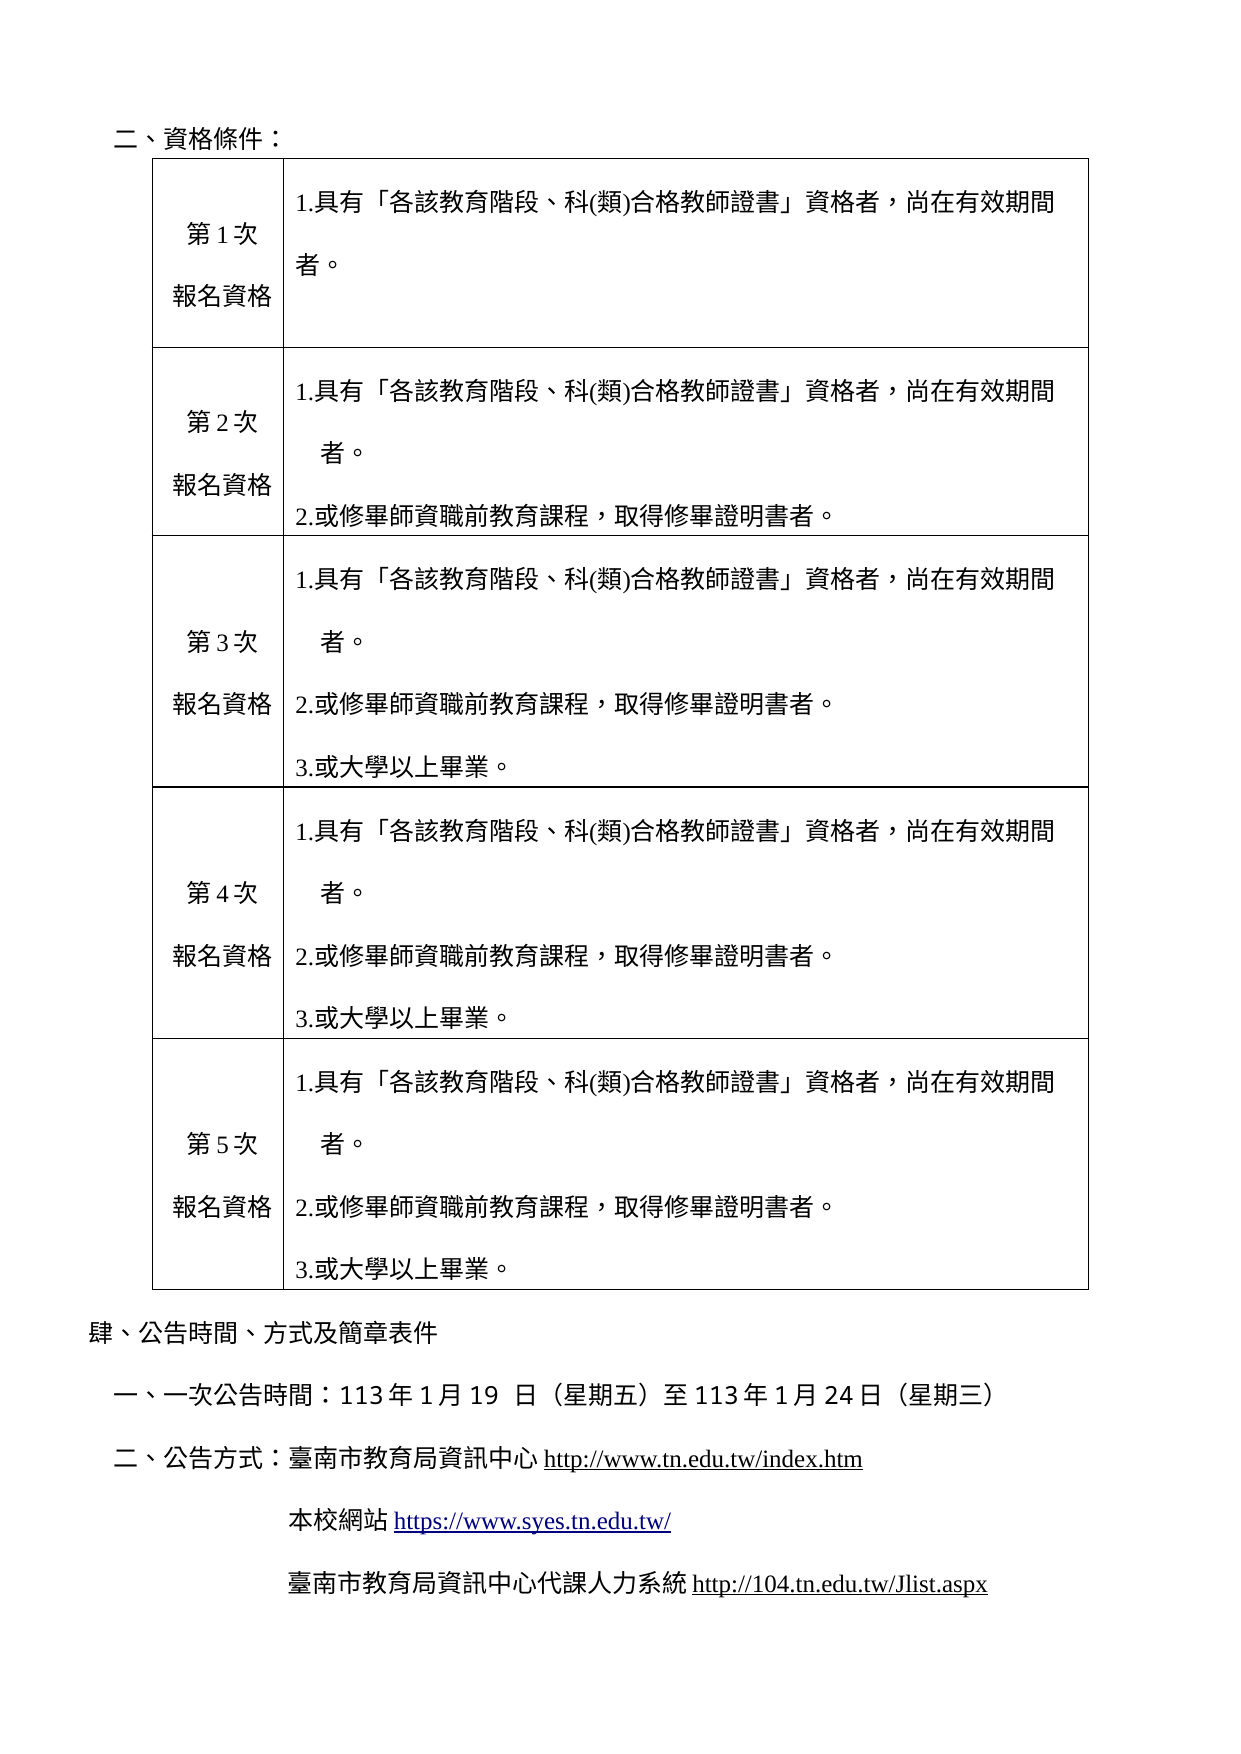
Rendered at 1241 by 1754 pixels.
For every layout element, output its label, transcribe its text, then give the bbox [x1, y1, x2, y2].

text 本校網站https://www.syes.tn.edu.tw/ [89, 1477, 1152, 1539]
text 二、公告方式：臺南市教育局資訊中心http://www.tn.edu.tw/index.htm [89, 1414, 1152, 1477]
table_cell 第4次 報名資格 [153, 788, 283, 1037]
table_cell 1.具有「各該教育階段、科(類)合格教師證書」資格者，尚在有效期間者。 2.或修畢師資職前教育課程，取得修畢證明書者。 3.或大學以上畢業。 [284, 788, 1088, 1037]
text 二、資格條件： [89, 96, 1152, 158]
table_cell 1.具有「各該教育階段、科(類)合格教師證書」資格者，尚在有效期間者。 2.或修畢師資職前教育課程，取得修畢證明書者。 [284, 348, 1088, 535]
list 肆、公告時間、方式及簡章表件 [89, 1289, 1152, 1352]
table_cell 第3次 報名資格 [153, 536, 283, 786]
table_header 第1次 報名資格 [153, 159, 283, 347]
text 臺南市教育局資訊中心代課人力系統http://104.tn.edu.tw/Jlist.aspx [89, 1539, 1152, 1602]
table_cell 第5次 報名資格 [153, 1039, 283, 1288]
table_cell 1.具有「各該教育階段、科(類)合格教師證書」資格者，尚在有效期間者。 2.或修畢師資職前教育課程，取得修畢證明書者。 3.或大學以上畢業。 [284, 1039, 1088, 1288]
text 一、一次公告時間：113年1月19 日（星期五）至113年1月24日（星期三） [89, 1352, 1152, 1414]
table_cell 第2次 報名資格 [153, 348, 283, 535]
table_header 1.具有「各該教育階段、科(類)合格教師證書」資格者，尚在有效期間者。 [284, 159, 1088, 347]
table_cell 1.具有「各該教育階段、科(類)合格教師證書」資格者，尚在有效期間者。 2.或修畢師資職前教育課程，取得修畢證明書者。 3.或大學以上畢業。 [284, 536, 1088, 786]
